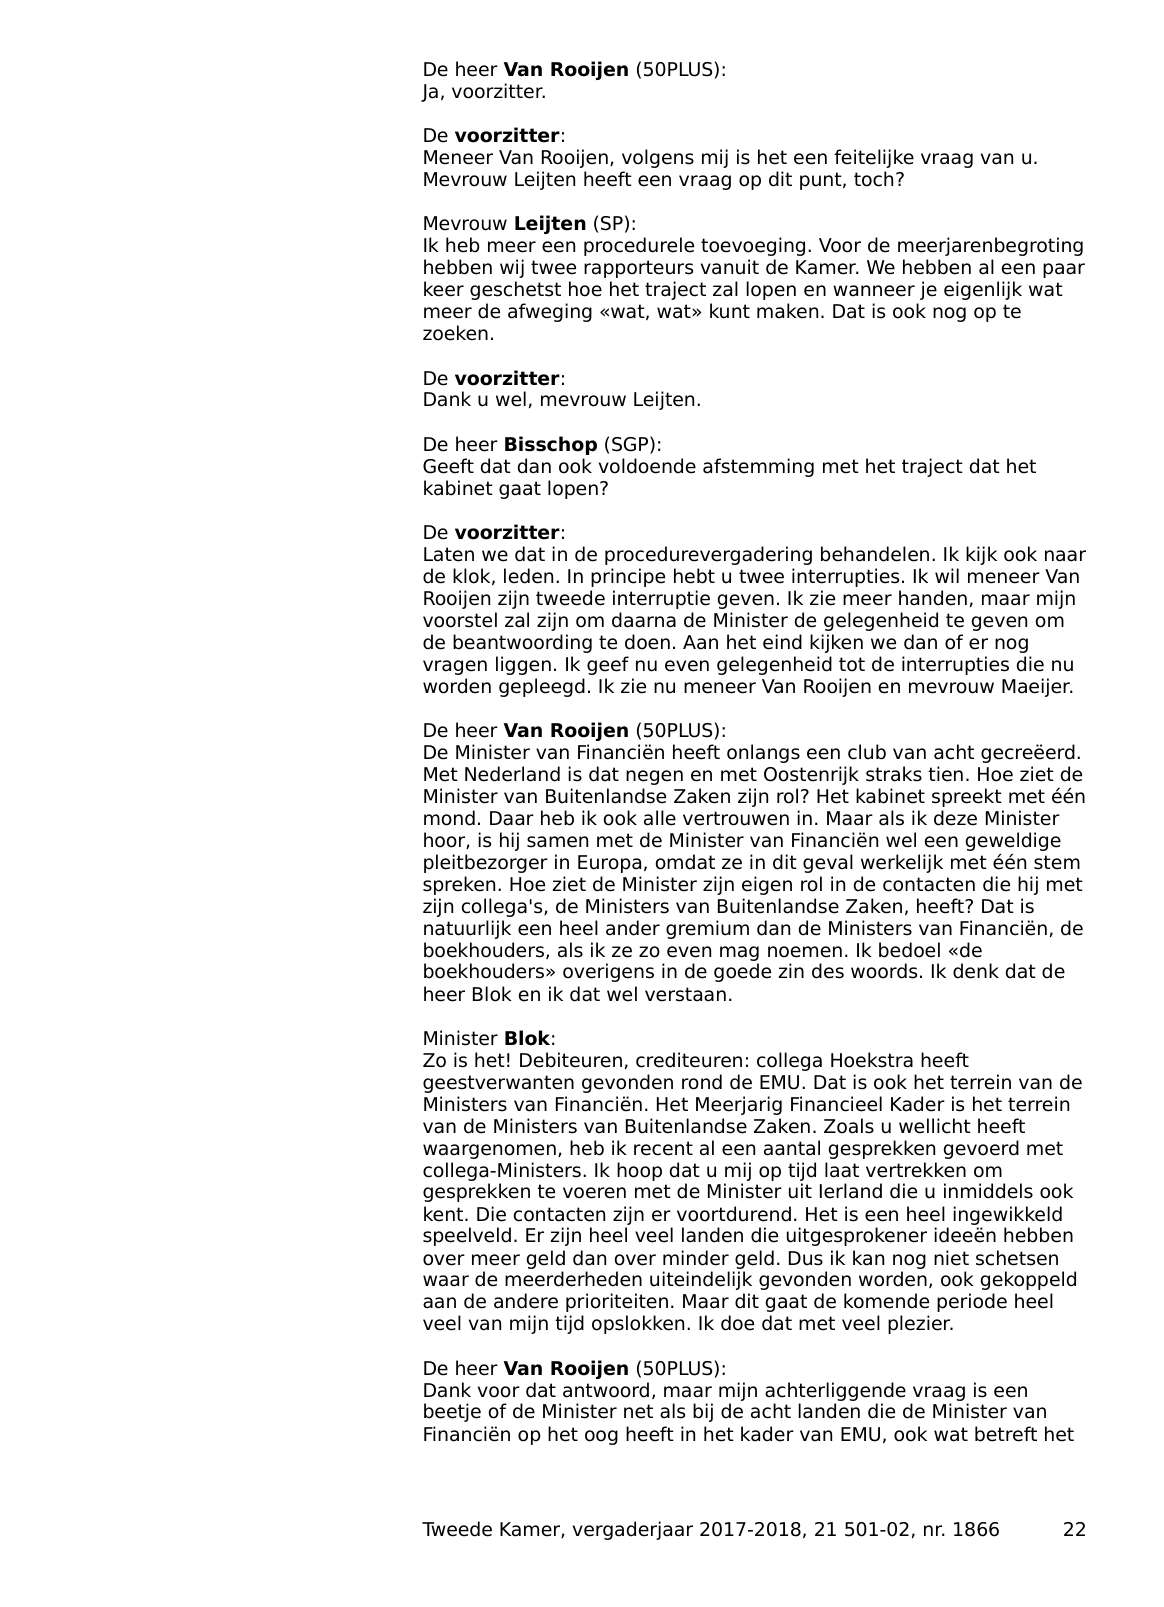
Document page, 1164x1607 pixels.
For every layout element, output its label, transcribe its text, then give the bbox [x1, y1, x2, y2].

text De Minister van Financiën heeft onlangs een club van acht gecreëerd. Met Nederland is dat negen en met Oostenrijk straks tien. Hoe ziet de Minister van Buitenlandse Zaken zijn rol? Het kabinet spreekt met één mond. Daar heb ik ook alle vertrouwen in. Maar als ik deze Minister hoor, is hij samen met de Minister van Financiën wel een geweldige pleitbezorger in Europa, omdat ze in dit geval werkelijk met één stem spreken. Hoe ziet de Minister zijn eigen rol in de contacten die hij met zijn collega's, de Ministers van Buitenlandse Zaken, heeft? Dat is natuurlijk een heel ander gremium dan de Ministers van Financiën, de boekhouders, als ik ze zo even mag noemen. Ik bedoel «de boekhouders» overigens in de goede zin des woords. Ik denk dat de heer Blok en ik dat wel verstaan. [422, 742, 1087, 1005]
text De voorzitter: [422, 125, 1087, 147]
text Ja, voorzitter. [422, 81, 1087, 103]
text Laten we dat in de procedurevergadering behandelen. Ik kijk ook naar de klok, leden. In principe hebt u twee interrupties. Ik wil meneer Van Rooijen zijn tweede interruptie geven. Ik zie meer handen, maar mijn voorstel zal zijn om daarna de Minister de gelegenheid te geven om de beantwoording te doen. Aan het eind kijken we dan of er nog vragen liggen. Ik geef nu even gelegenheid tot de interrupties die nu worden gepleegd. Ik zie nu meneer Van Rooijen en mevrouw Maeijer. [422, 544, 1087, 697]
text De heer Van Rooijen (50PLUS): [422, 720, 1087, 742]
text Dank voor dat antwoord, maar mijn achterliggende vraag is een beetje of de Minister net als bij de acht landen die de Minister van Financiën op het oog heeft in het kader van EMU, ook wat betreft het [422, 1379, 1087, 1445]
text De heer Bisschop (SGP): [422, 433, 1087, 456]
text Dank u wel, mevrouw Leijten. [422, 389, 1087, 411]
text Zo is het! Debiteuren, crediteuren: collega Hoekstra heeft geestverwanten gevonden rond de EMU. Dat is ook het terrein van de Ministers van Financiën. Het Meerjarig Financieel Kader is het terrein van de Ministers van Buitenlandse Zaken. Zoals u wellicht heeft waargenomen, heb ik recent al een aantal gesprekken gevoerd met collega-Ministers. Ik hoop dat u mij op tijd laat vertrekken om gesprekken te voeren met de Minister uit Ierland die u inmiddels ook kent. Die contacten zijn er voortdurend. Het is een heel ingewikkeld speelveld. Er zijn heel veel landen die uitgesprokener ideeën hebben over meer geld dan over minder geld. Dus ik kan nog niet schetsen waar de meerderheden uiteindelijk gevonden worden, ook gekoppeld aan de andere prioriteiten. Maar dit gaat de komende periode heel veel van mijn tijd opslokken. Ik doe dat met veel plezier. [422, 1049, 1087, 1335]
text De voorzitter: [422, 522, 1087, 544]
text Mevrouw Leijten (SP): [422, 213, 1087, 235]
text De heer Van Rooijen (50PLUS): [422, 1357, 1087, 1379]
text Minister Blok: [422, 1028, 1087, 1049]
text De heer Van Rooijen (50PLUS): [422, 59, 1087, 81]
text De voorzitter: [422, 367, 1087, 389]
text Meneer Van Rooijen, volgens mij is het een feitelijke vraag van u. Mevrouw Leijten heeft een vraag op dit punt, toch? [422, 147, 1087, 191]
text Geeft dat dan ook voldoende afstemming met het traject dat het kabinet gaat lopen? [422, 456, 1087, 499]
text Ik heb meer een procedurele toevoeging. Voor de meerjarenbegroting hebben wij twee rapporteurs vanuit de Kamer. We hebben al een paar keer geschetst hoe het traject zal lopen en wanneer je eigenlijk wat meer de afweging «wat, wat» kunt maken. Dat is ook nog op te zoeken. [422, 235, 1087, 345]
